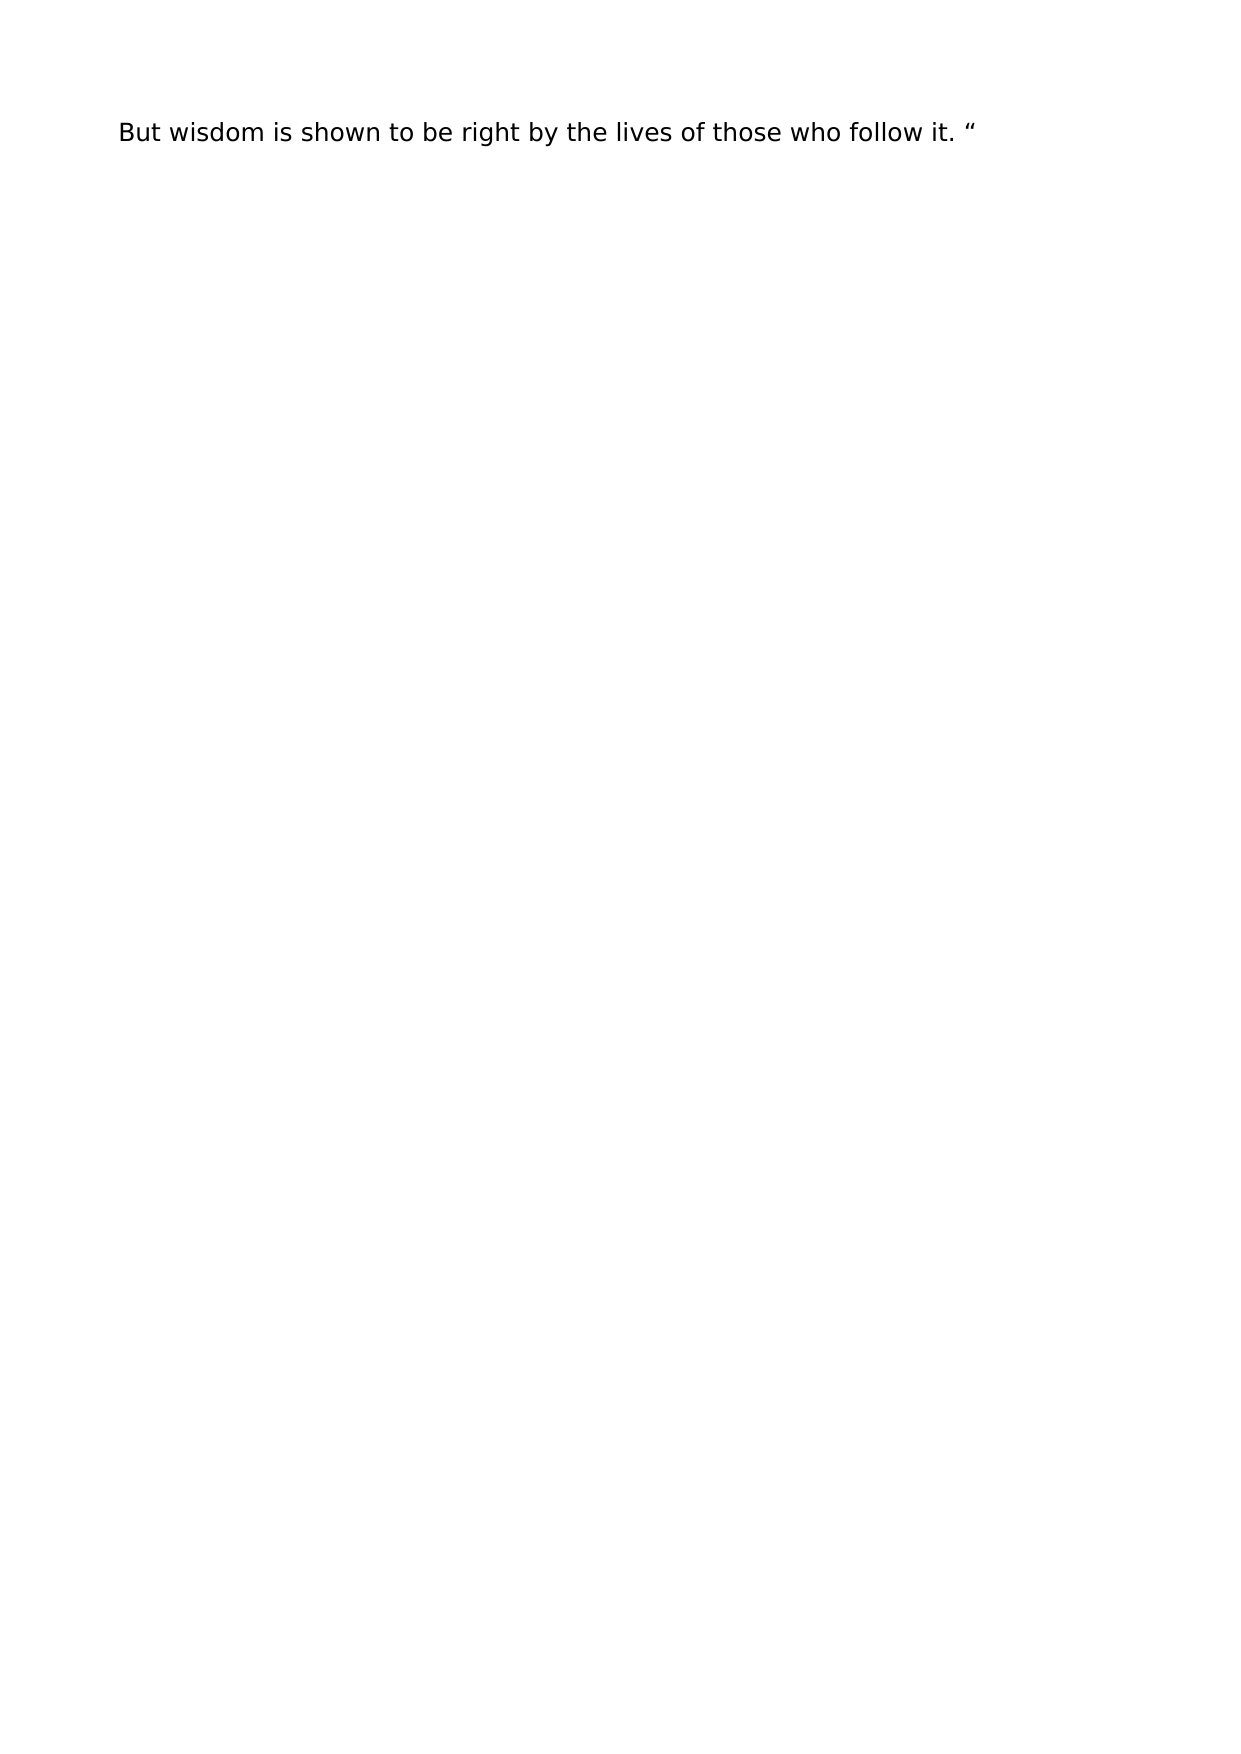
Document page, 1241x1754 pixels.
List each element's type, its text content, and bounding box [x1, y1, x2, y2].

text But wisdom is shown to be right by the lives of those who follow it. “ [118, 118, 1122, 147]
